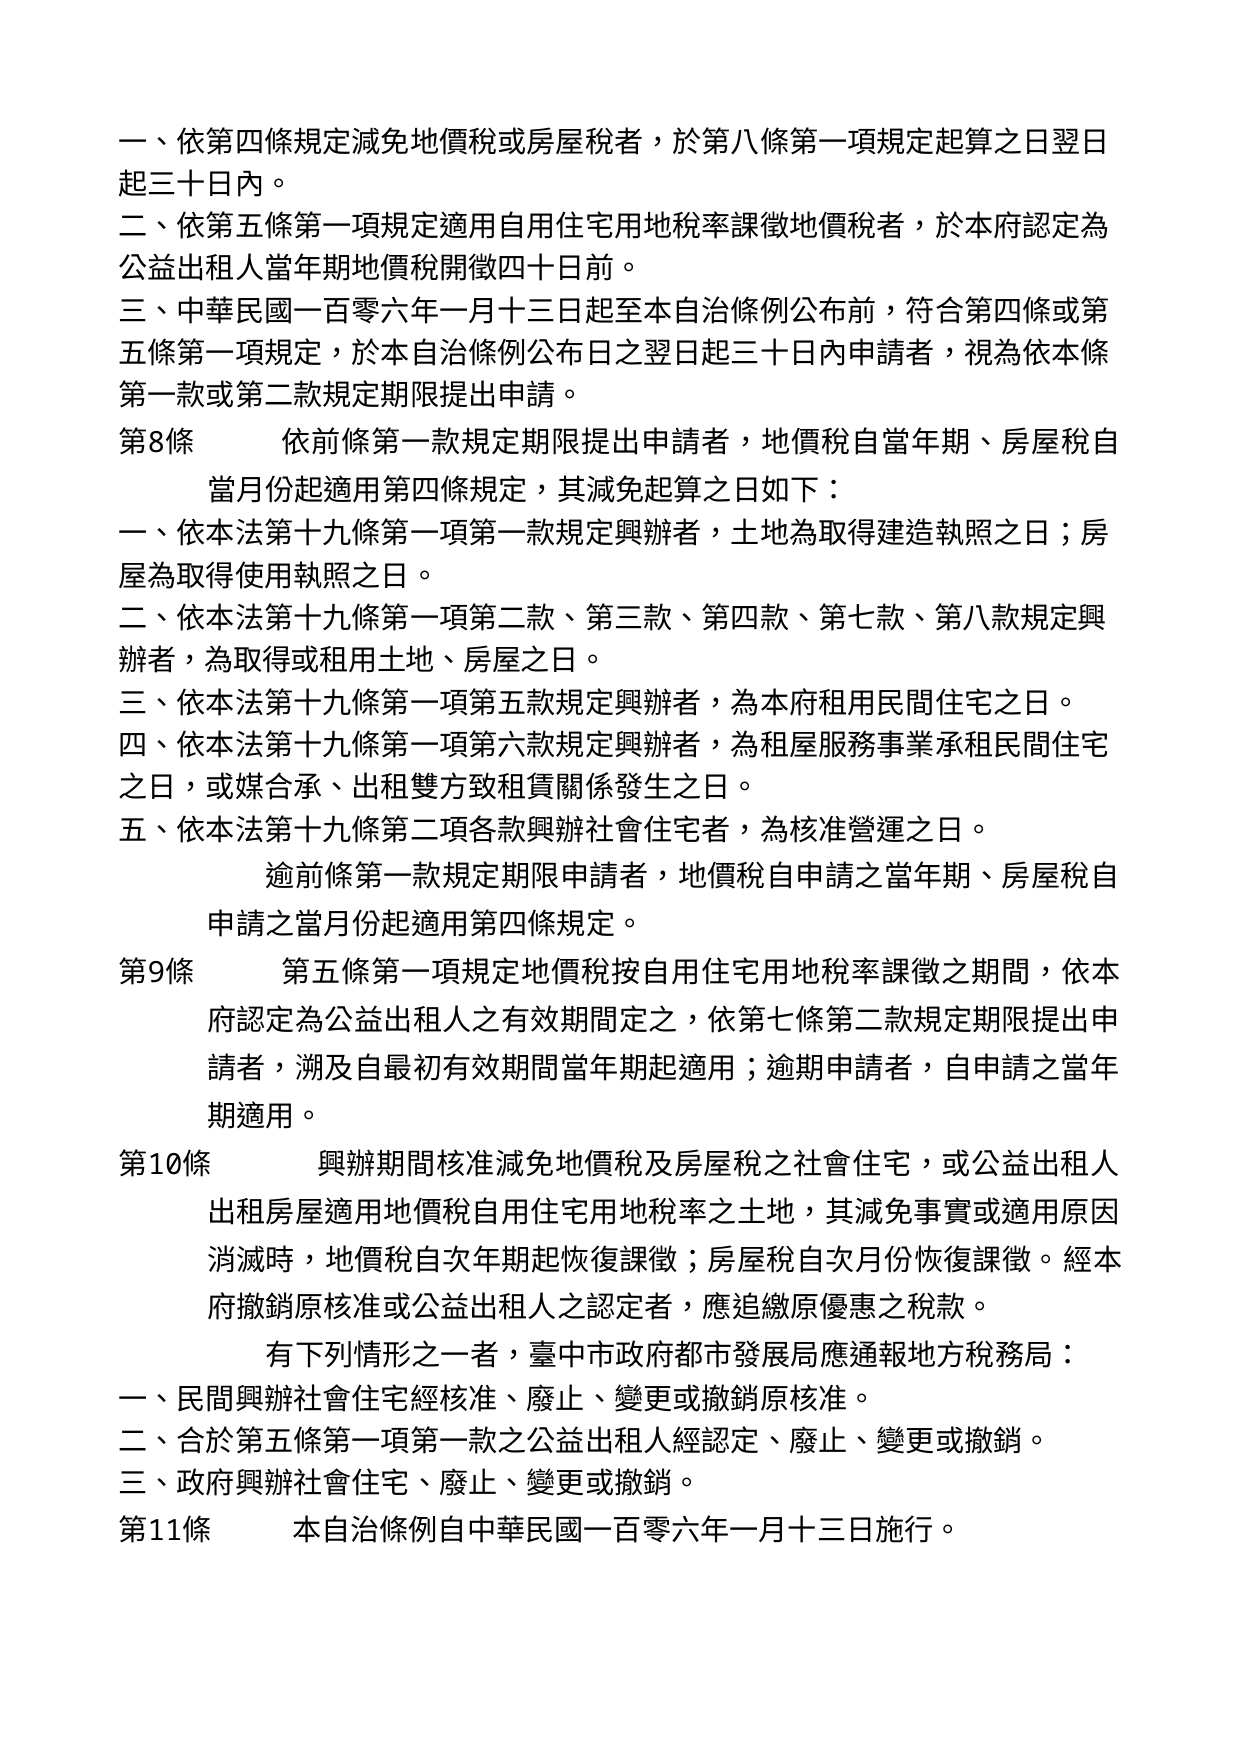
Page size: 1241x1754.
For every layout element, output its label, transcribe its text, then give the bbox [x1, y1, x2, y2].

text 二、合於第五條第一項第一款之公益出租人經認定、廢止、變更或撤銷。 [118, 1418, 1122, 1460]
text 三、依本法第十九條第一項第五款規定興辦者，為本府租用民間住宅之日。 [118, 679, 1122, 721]
list 第五條第一項規定地價稅按自用住宅用地稅率課徵之期間，依本府認定為公益出租人之有效期間定之，依第七條第二款規定期限提出申請者，溯及自最初有效期間當年期起適用；逾期申請者，自申請之當年期適用。 [118, 944, 1122, 1136]
text 三、中華民國一百零六年一月十三日起至本自治條例公布前，符合第四條或第五條第一項規定，於本自治條例公布日之翌日起三十日內申請者，視為依本條第一款或第二款規定期限提出申請。 [118, 287, 1122, 414]
text 有下列情形之一者，臺中市政府都市發展局應通報地方稅務局： [207, 1327, 1122, 1375]
list 興辦期間核准減免地價稅及房屋稅之社會住宅，或公益出租人出租房屋適用地價稅自用住宅用地稅率之土地，其減免事實或適用原因消滅時，地價稅自次年期起恢復課徵；房屋稅自次月份恢復課徵。經本府撤銷原核准或公益出租人之認定者，應追繳原優惠之稅款。 [118, 1136, 1122, 1327]
text 逾前條第一款規定期限申請者，地價稅自申請之當年期、房屋稅自申請之當月份起適用第四條規定。 [207, 848, 1122, 944]
text 四、依本法第十九條第一項第六款規定興辦者，為租屋服務事業承租民間住宅之日，或媒合承、出租雙方致租賃關係發生之日。 [118, 721, 1122, 806]
text 二、依第五條第一項規定適用自用住宅用地稅率課徵地價稅者，於本府認定為公益出租人當年期地價稅開徵四十日前。 [118, 203, 1122, 287]
text 二、依本法第十九條第一項第二款、第三款、第四款、第七款、第八款規定興辦者，為取得或租用土地、房屋之日。 [118, 594, 1122, 679]
text 五、依本法第十九條第二項各款興辦社會住宅者，為核准營運之日。 [118, 806, 1122, 848]
list 依前條第一款規定期限提出申請者，地價稅自當年期、房屋稅自當月份起適用第四條規定，其減免起算之日如下： [118, 414, 1122, 510]
text 一、民間興辦社會住宅經核准、廢止、變更或撤銷原核准。 [118, 1375, 1122, 1418]
text 一、依第四條規定減免地價稅或房屋稅者，於第八條第一項規定起算之日翌日起三十日內。 [118, 118, 1122, 203]
text 一、依本法第十九條第一項第一款規定興辦者，土地為取得建造執照之日；房屋為取得使用執照之日。 [118, 510, 1122, 594]
text 三、政府興辦社會住宅、廢止、變更或撤銷。 [118, 1460, 1122, 1502]
list 本自治條例自中華民國一百零六年一月十三日施行。 [118, 1502, 1122, 1550]
